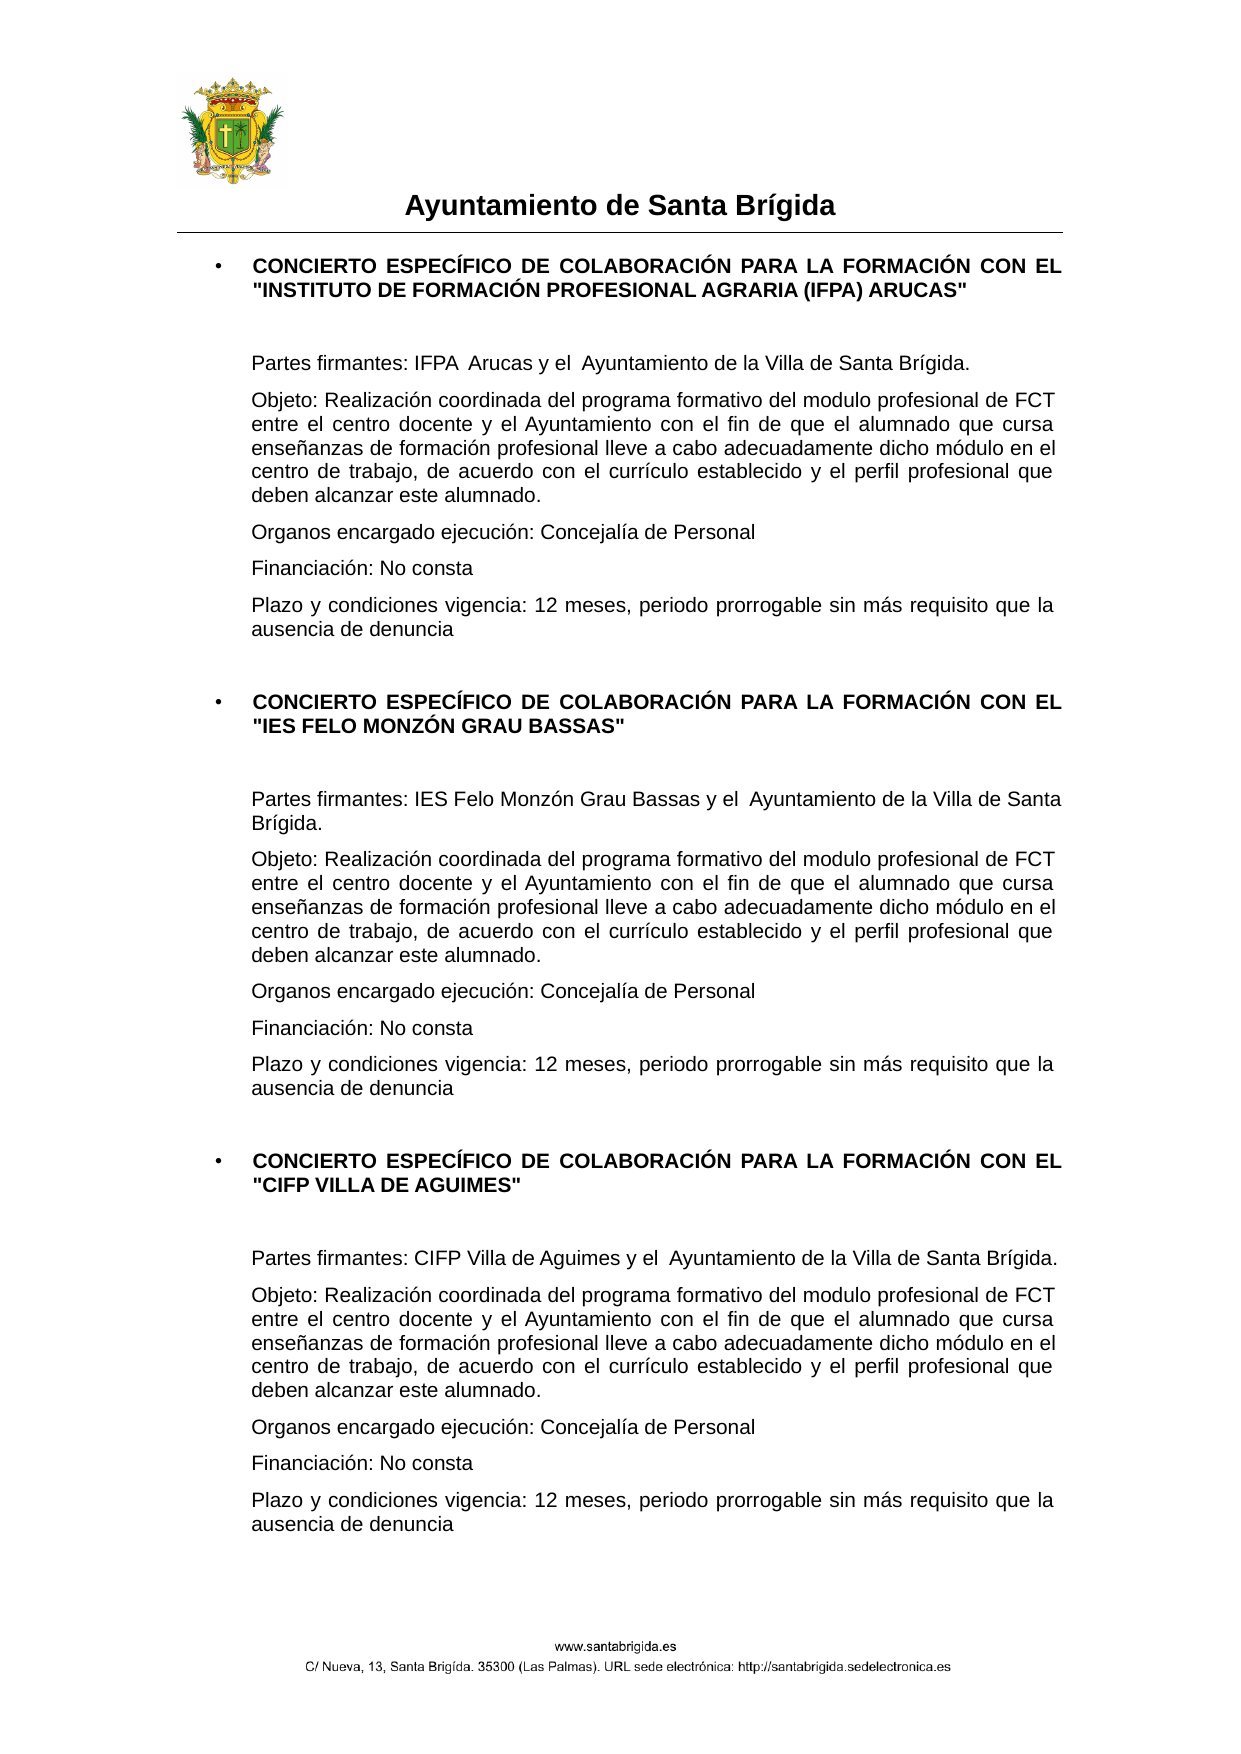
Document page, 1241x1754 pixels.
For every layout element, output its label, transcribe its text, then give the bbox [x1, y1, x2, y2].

text Organos encargado ejecución: Concejalía de Personal [177, 979, 1063, 1003]
text Financiación: No consta [177, 1016, 1063, 1039]
text Plazo y condiciones vigencia: 12 meses, periodo prorrogable sin más requisito que la ausencia de denuncia [177, 593, 1063, 641]
text Partes firmantes: CIFP Villa de Aguimes y el Ayuntamiento de la Villa de Santa Brígida. [177, 1246, 1063, 1270]
text Partes firmantes: IFPA Arucas y el Ayuntamiento de la Villa de Santa Brígida. [177, 351, 1063, 375]
text Organos encargado ejecución: Concejalía de Personal [177, 1415, 1063, 1439]
text Financiación: No consta [177, 556, 1063, 580]
text Financiación: No consta [177, 1451, 1063, 1475]
text Organos encargado ejecución: Concejalía de Personal [177, 520, 1063, 544]
text Plazo y condiciones vigencia: 12 meses, periodo prorrogable sin más requisito que la ausencia de denuncia [177, 1052, 1063, 1100]
list CONCIERTO ESPECÍFICO DE COLABORACIÓN PARA LA FORMACIÓN CON EL "IES FELO MONZÓN GRAU BASSAS" [215, 689, 1063, 737]
text Partes firmantes: IES Felo Monzón Grau Bassas y el Ayuntamiento de la Villa de Santa Brígida. [177, 786, 1063, 834]
text Objeto: Realización coordinada del programa formativo del modulo profesional de FCT entre el centro docente y el Ayuntamiento con el fin de que el alumnado que cursa enseñanzas de formación profesional lleve a cabo adecuadamente dicho módulo en el centro de trabajo, de acuerdo con el currículo establecido y el perfil profesional que deben alcanzar este alumnado. [177, 1282, 1063, 1402]
list CONCIERTO ESPECÍFICO DE COLABORACIÓN PARA LA FORMACIÓN CON EL "INSTITUTO DE FORMACIÓN PROFESIONAL AGRARIA (IFPA) ARUCAS" [215, 254, 1063, 302]
picture [177, 1636, 1063, 1680]
text Objeto: Realización coordinada del programa formativo del modulo profesional de FCT entre el centro docente y el Ayuntamiento con el fin de que el alumnado que cursa enseñanzas de formación profesional lleve a cabo adecuadamente dicho módulo en el centro de trabajo, de acuerdo con el currículo establecido y el perfil profesional que deben alcanzar este alumnado. [177, 847, 1063, 967]
text Plazo y condiciones vigencia: 12 meses, periodo prorrogable sin más requisito que la ausencia de denuncia [177, 1488, 1063, 1536]
text Objeto: Realización coordinada del programa formativo del modulo profesional de FCT entre el centro docente y el Ayuntamiento con el fin de que el alumnado que cursa enseñanzas de formación profesional lleve a cabo adecuadamente dicho módulo en el centro de trabajo, de acuerdo con el currículo establecido y el perfil profesional que deben alcanzar este alumnado. [177, 387, 1063, 507]
picture [177, 73, 289, 189]
list CONCIERTO ESPECÍFICO DE COLABORACIÓN PARA LA FORMACIÓN CON EL "CIFP VILLA DE AGUIMES" [215, 1149, 1063, 1197]
